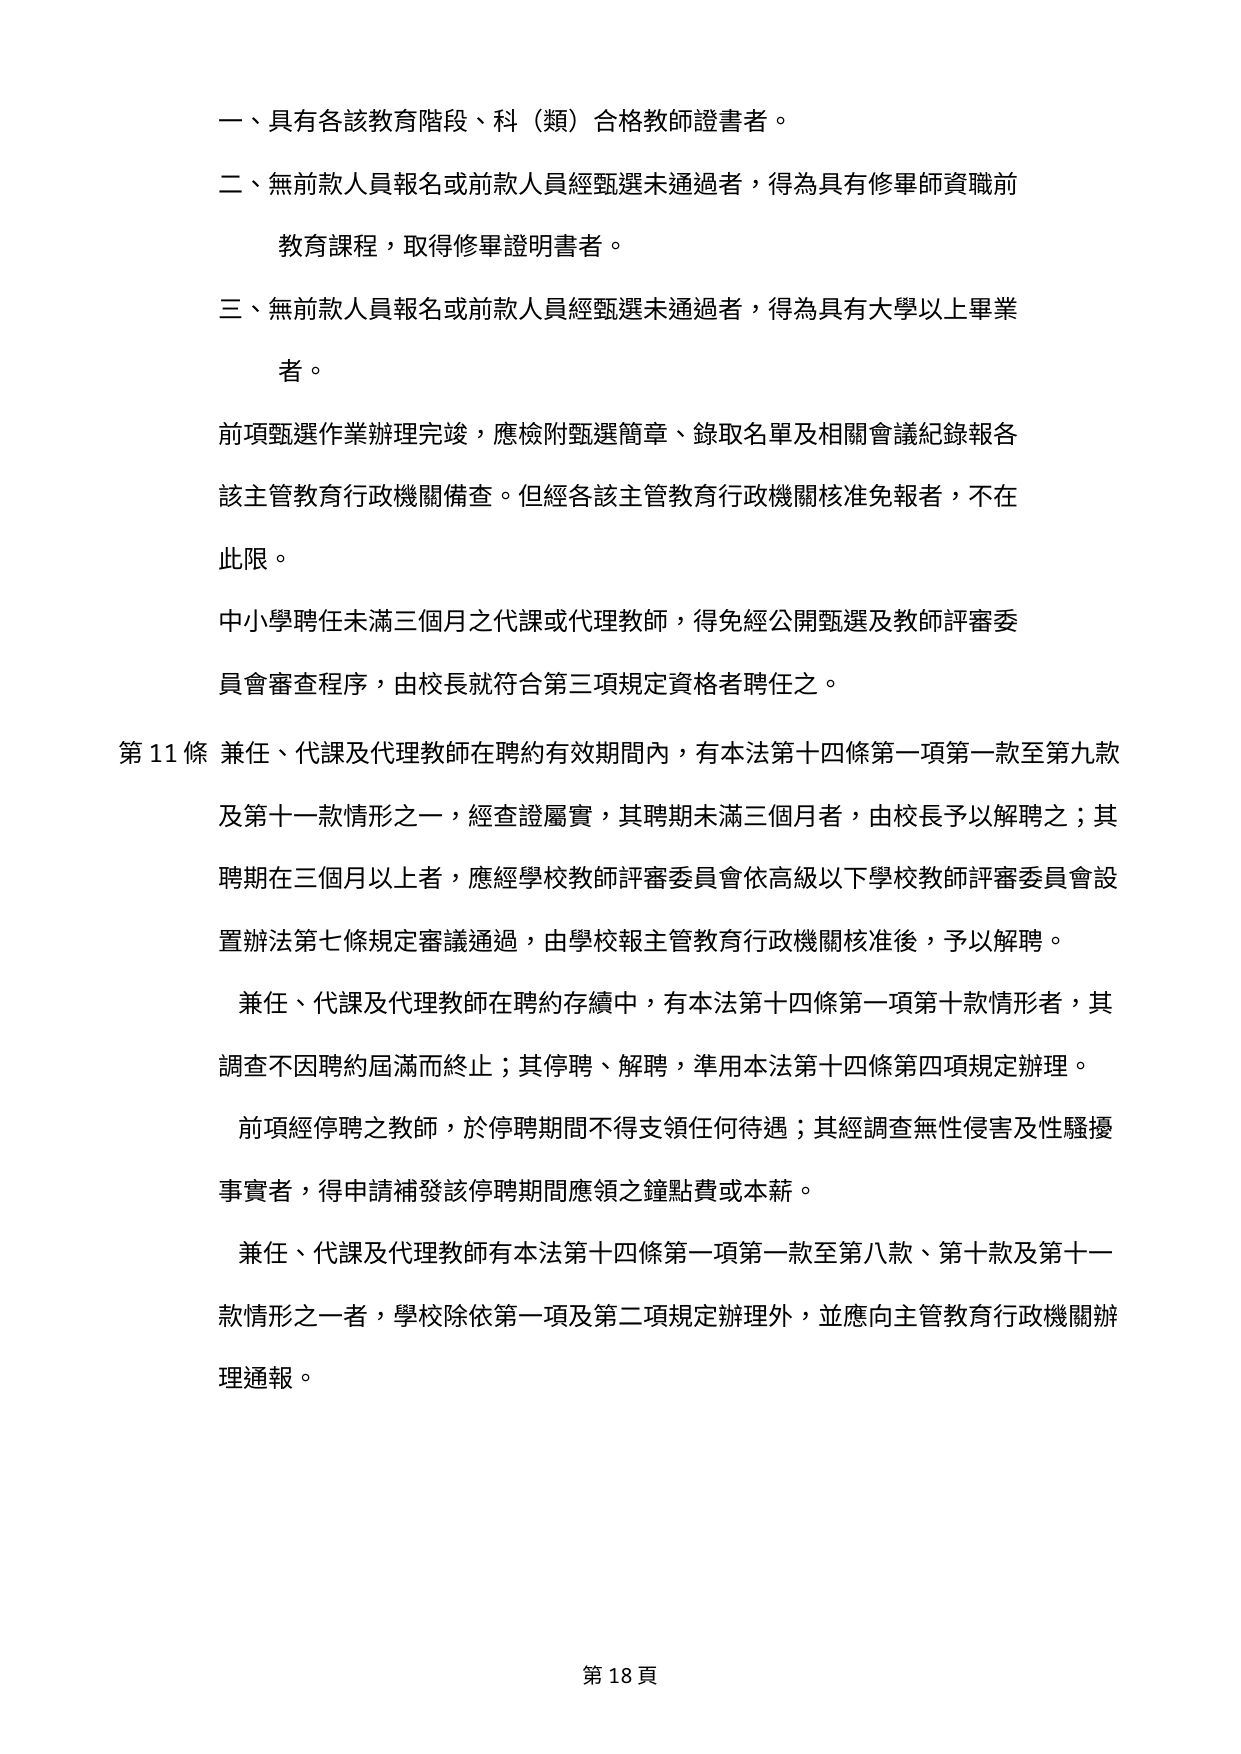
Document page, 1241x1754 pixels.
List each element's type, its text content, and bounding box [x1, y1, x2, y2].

text 三、無前款人員報名或前款人員經甄選未通過者，得為具有大學以上畢業 [118, 266, 1122, 328]
text 兼任、代課及代理教師有本法第十四條第一項第一款至第八款、第十款及第十一款情形之一者，學校除依第一項及第二項規定辦理外，並應向主管教育行政機關辦理通報。 [118, 1210, 1122, 1397]
text 員會審查程序，由校長就符合第三項規定資格者聘任之。 [118, 641, 1122, 703]
text 二、無前款人員報名或前款人員經甄選未通過者，得為具有修畢師資職前 [118, 141, 1122, 203]
text 前項甄選作業辦理完竣，應檢附甄選簡章、錄取名單及相關會議紀錄報各 [118, 391, 1122, 453]
text 該主管教育行政機關備查。但經各該主管教育行政機關核准免報者，不在 [118, 453, 1122, 516]
text 第11條 兼任、代課及代理教師在聘約有效期間內，有本法第十四條第一項第一款至第九款及第十一款情形之一，經查證屬實，其聘期未滿三個月者，由校長予以解聘之；其聘期在三個月以上者，應經學校教師評審委員會依高級以下學校教師評審委員會設置辦法第七條規定審議通過，由學校報主管教育行政機關核准後，予以解聘。 [118, 710, 1122, 960]
text 此限。 [118, 516, 1122, 578]
text 前項經停聘之教師，於停聘期間不得支領任何待遇；其經調查無性侵害及性騷擾事實者，得申請補發該停聘期間應領之鐘點費或本薪。 [118, 1085, 1122, 1210]
text 一、具有各該教育階段、科（類）合格教師證書者。 [118, 78, 1122, 141]
text 教育課程，取得修畢證明書者。 [118, 203, 1122, 266]
text 兼任、代課及代理教師在聘約存續中，有本法第十四條第一項第十款情形者，其調查不因聘約屆滿而終止；其停聘、解聘，準用本法第十四條第四項規定辦理。 [118, 960, 1122, 1085]
text 中小學聘任未滿三個月之代課或代理教師，得免經公開甄選及教師評審委 [118, 578, 1122, 641]
text 者。 [118, 328, 1122, 391]
